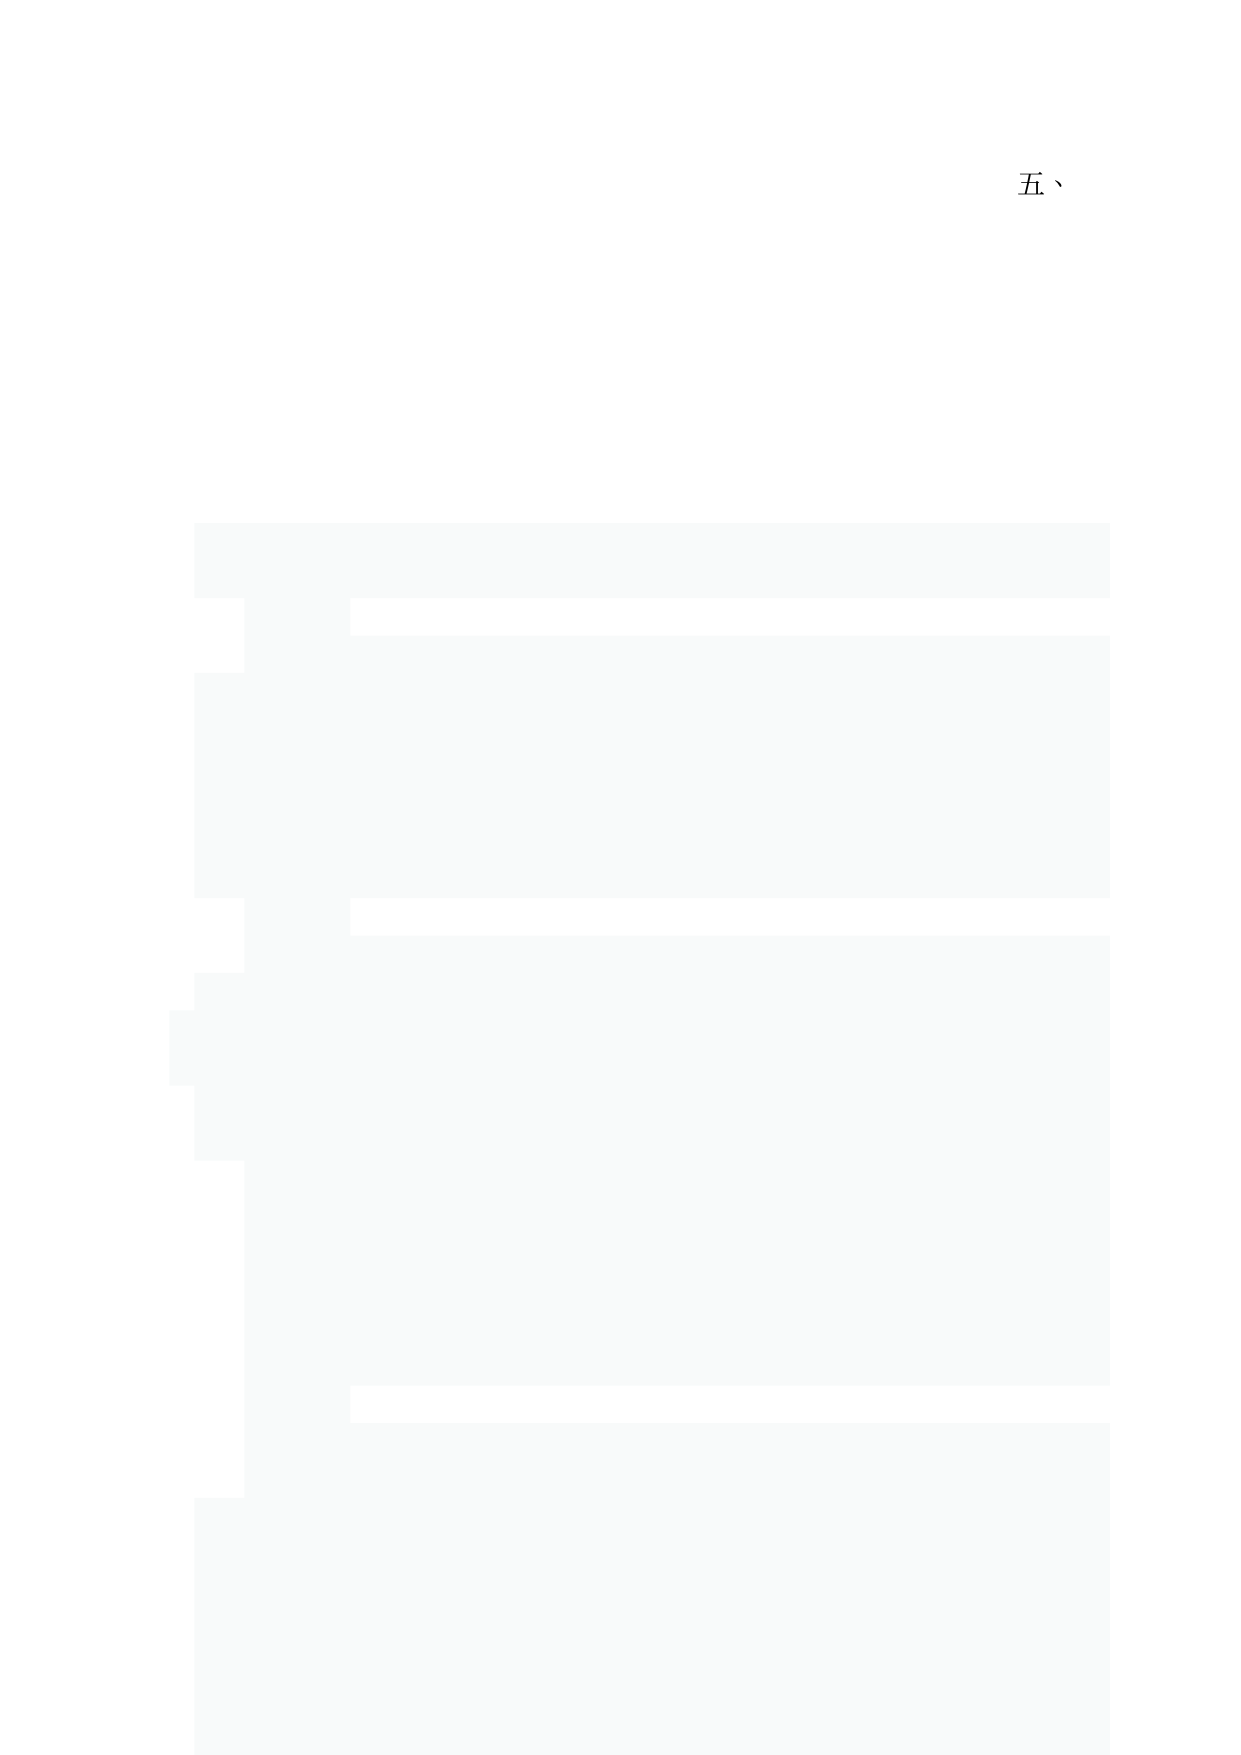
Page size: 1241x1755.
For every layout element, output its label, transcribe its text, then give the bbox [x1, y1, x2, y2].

text 五、巧立名目或任意收取直轄市、縣（市）主管機關訂定之收退費項目以外之費用。 [38, 162, 1054, 1725]
text 五、巧立名目或任意收取直轄市、縣（市）主管機關訂定之收退費項目以外之費用。 [351, 899, 1054, 935]
text 五、巧立名目或任意收取直轄市、縣（市）主管機關訂定之收退費項目以外之費用。 [351, 1386, 1054, 1423]
text 五、巧立名目或任意收取直轄市、縣（市）主管機關訂定之收退費項目以外之費用。 [351, 599, 1054, 635]
